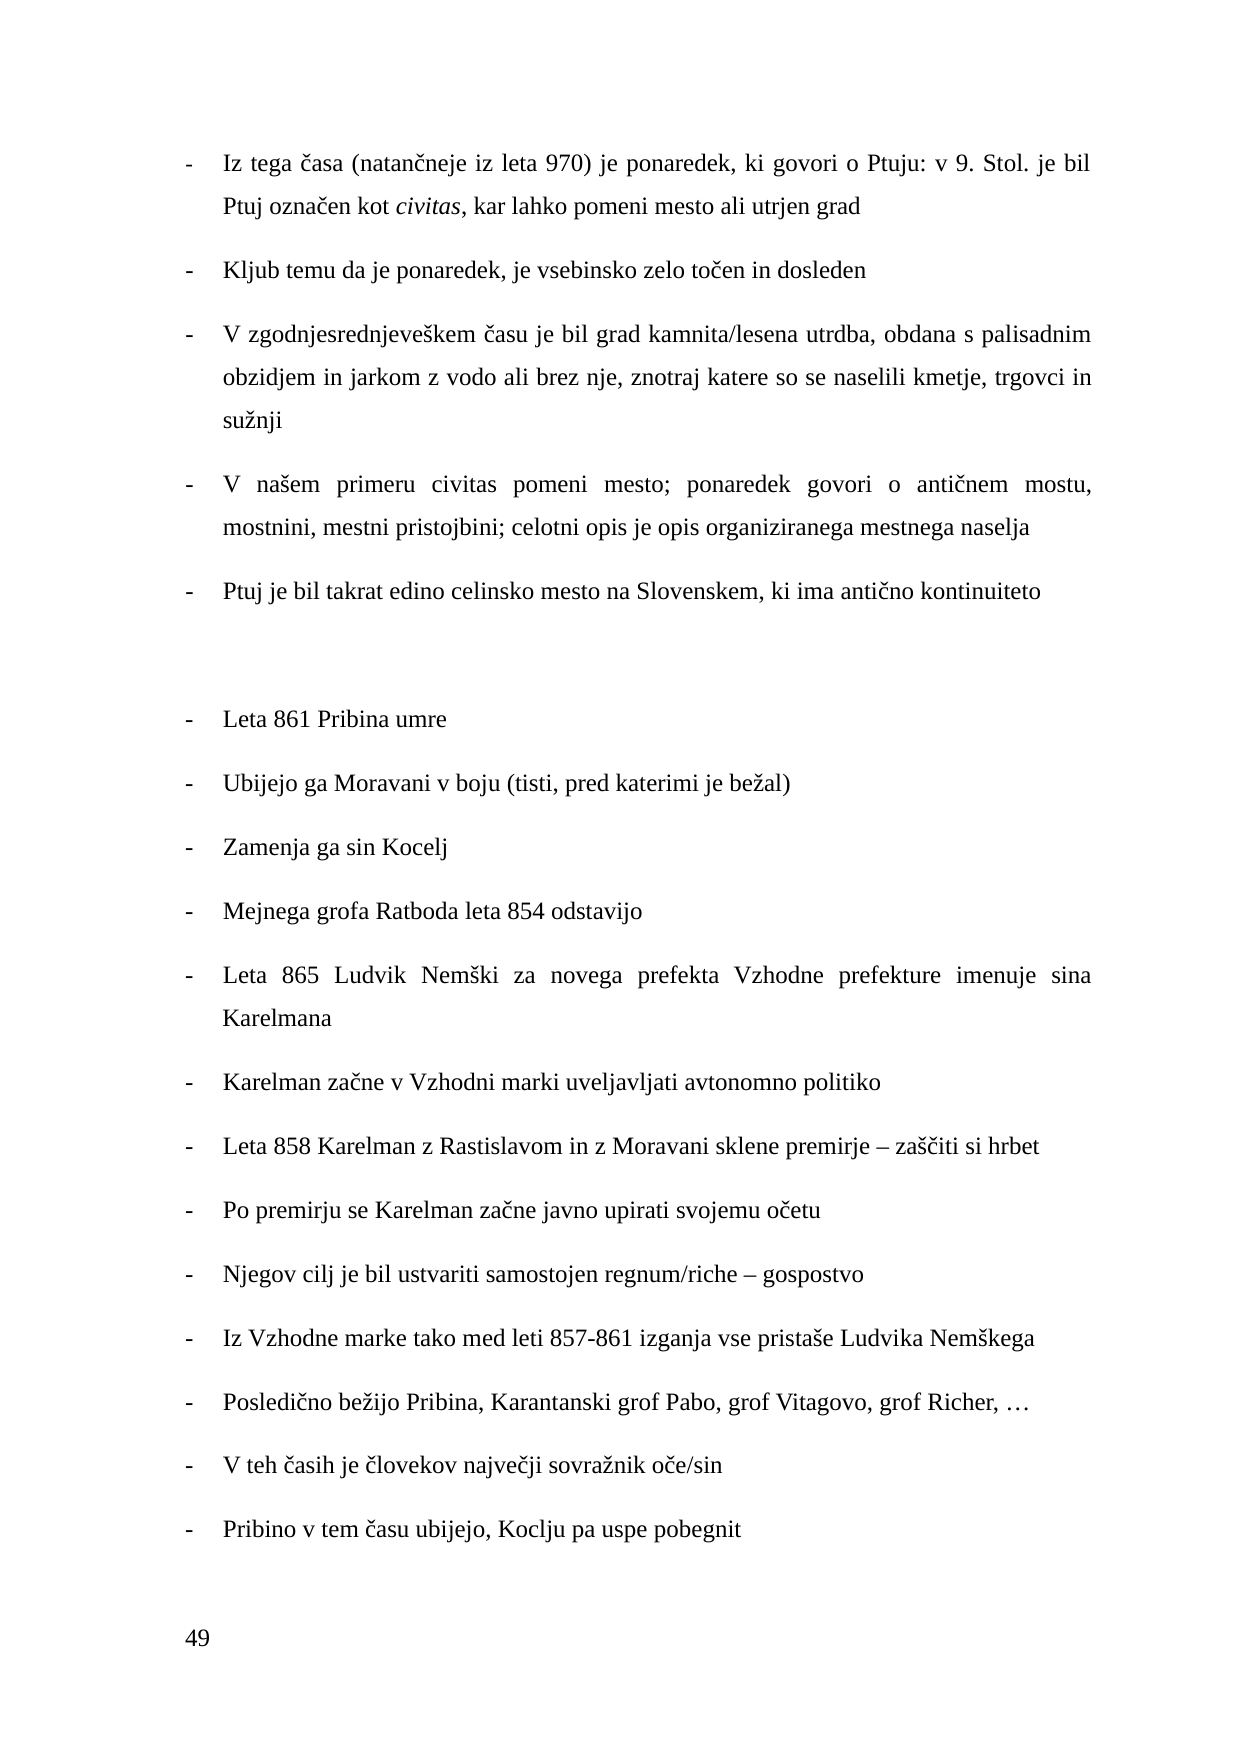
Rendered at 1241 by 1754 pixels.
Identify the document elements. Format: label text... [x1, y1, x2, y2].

list Iz Vzhodne marke tako med leti 857-861 izganja vse pristaše Ludvika Nemškega [185, 1323, 1093, 1351]
list Kljub temu da je ponaredek, je vsebinsko zelo točen in dosleden [185, 255, 1093, 283]
list V teh časih je človekov največji sovražnik oče/sin [185, 1451, 1093, 1479]
list Mejnega grofa Ratboda leta 854 odstavijo [185, 896, 1093, 924]
list Zamenja ga sin Kocelj [185, 832, 1093, 861]
list Posledično bežijo Pribina, Karantanski grof Pabo, grof Vitagovo, grof Richer, … [185, 1387, 1093, 1415]
list V zgodnjesrednjeveškem času je bil grad kamnita/lesena utrdba, obdana s palisadnim obzidjem in jarkom z vodo ali brez nje, znotraj katere so se naselili kmetje, trgovci in sužnji [185, 319, 1093, 434]
list Leta 865 Ludvik Nemški za novega prefekta Vzhodne prefekture imenuje sina Karelmana [185, 960, 1093, 1032]
list V našem primeru civitas pomeni mesto; ponaredek govori o antičnem mostu, mostnini, mestni pristojbini; celotni opis je opis organiziranega mestnega naselja [185, 469, 1093, 541]
list Njegov cilj je bil ustvariti samostojen regnum/riche – gospostvo [185, 1259, 1093, 1287]
list Leta 861 Pribina umre [185, 704, 1093, 733]
list Ubijejo ga Moravani v boju (tisti, pred katerimi je bežal) [185, 768, 1093, 797]
list Iz tega časa (natančneje iz leta 970) je ponaredek, ki govori o Ptuju: v 9. Stol. je bil Ptuj označen kot civitas, kar lahko pomeni mesto ali utrjen grad [185, 148, 1093, 219]
list Pribino v tem času ubijejo, Koclju pa uspe pobegnit [185, 1514, 1093, 1543]
list Po premirju se Karelman začne javno upirati svojemu očetu [185, 1195, 1093, 1223]
list Karelman začne v Vzhodni marki uveljavljati avtonomno politiko [185, 1067, 1093, 1096]
list Leta 858 Karelman z Rastislavom in z Moravani sklene premirje – zaščiti si hrbet [185, 1131, 1093, 1159]
list Ptuj je bil takrat edino celinsko mesto na Slovenskem, ki ima antično kontinuiteto [185, 576, 1093, 605]
